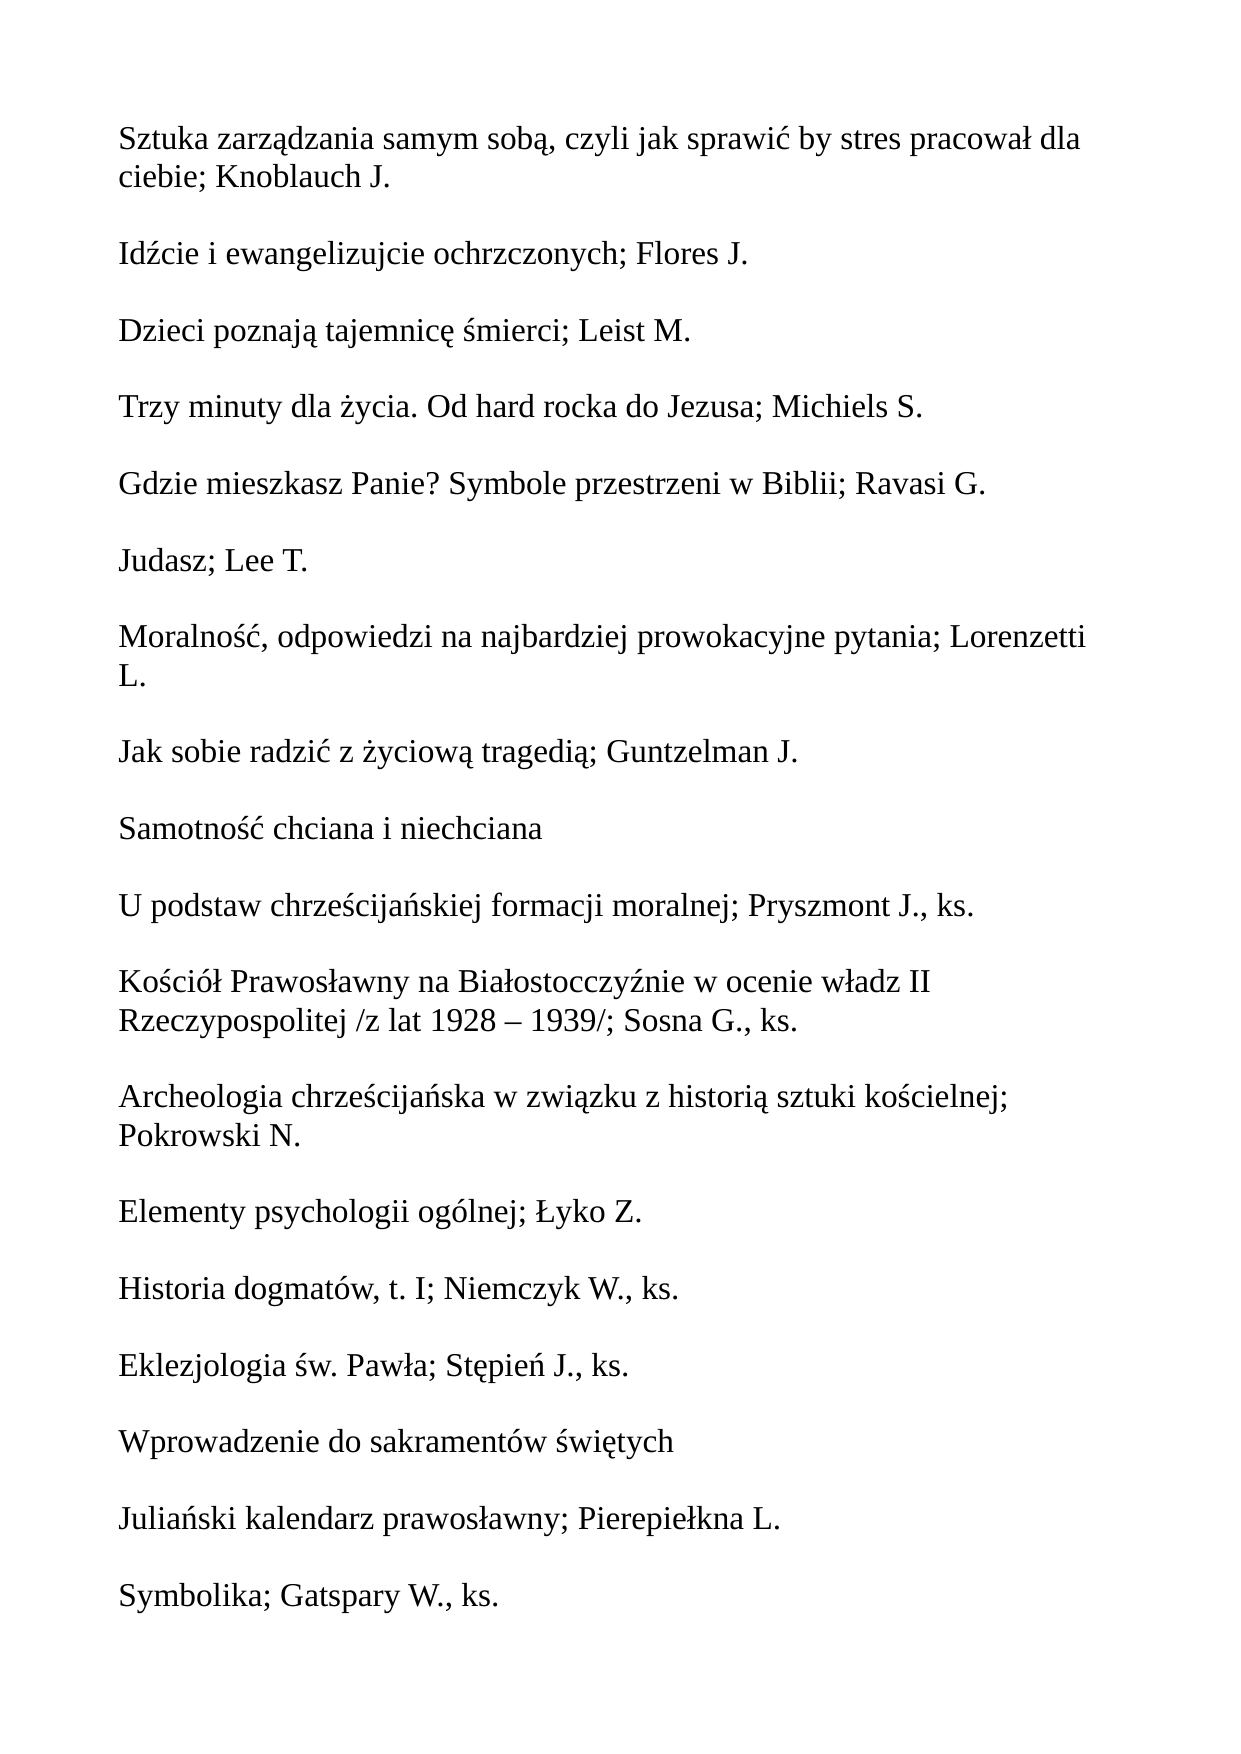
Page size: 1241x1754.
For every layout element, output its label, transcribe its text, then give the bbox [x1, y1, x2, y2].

text Jak sobie radzić z życiową tragedią; Guntzelman J. [118, 731, 1122, 770]
text Juliański kalendarz prawosławny; Pierepiełkna L. [118, 1498, 1122, 1536]
text Symbolika; Gatspary W., ks. [118, 1575, 1122, 1613]
text Dzieci poznają tajemnicę śmierci; Leist M. [118, 310, 1122, 348]
text Elementy psychologii ogólnej; Łyko Z. [118, 1191, 1122, 1230]
text Moralność, odpowiedzi na najbardziej prowokacyjne pytania; Lorenzetti L. [118, 616, 1122, 693]
text Idźcie i ewangelizujcie ochrzczonych; Flores J. [118, 233, 1122, 271]
text Gdzie mieszkasz Panie? Symbole przestrzeni w Biblii; Ravasi G. [118, 463, 1122, 501]
text Samotność chciana i niechciana [118, 808, 1122, 846]
text Trzy minuty dla życia. Od hard rocka do Jezusa; Michiels S. [118, 386, 1122, 425]
text Archeologia chrześcijańska w związku z historią sztuki kościelnej; Pokrowski N. [118, 1076, 1122, 1153]
text Kościół Prawosławny na Białostocczyźnie w ocenie władz II Rzeczypospolitej /z lat 1928 – 1939/; Sosna G., ks. [118, 961, 1122, 1038]
text Wprowadzenie do sakramentów świętych [118, 1421, 1122, 1460]
text Judasz; Lee T. [118, 540, 1122, 578]
text Eklezjologia św. Pawła; Stępień J., ks. [118, 1345, 1122, 1383]
text U podstaw chrześcijańskiej formacji moralnej; Pryszmont J., ks. [118, 885, 1122, 923]
text Sztuka zarządzania samym sobą, czyli jak sprawić by stres pracował dla ciebie; Knoblauch J. [118, 118, 1122, 195]
text Historia dogmatów, t. I; Niemczyk W., ks. [118, 1268, 1122, 1306]
